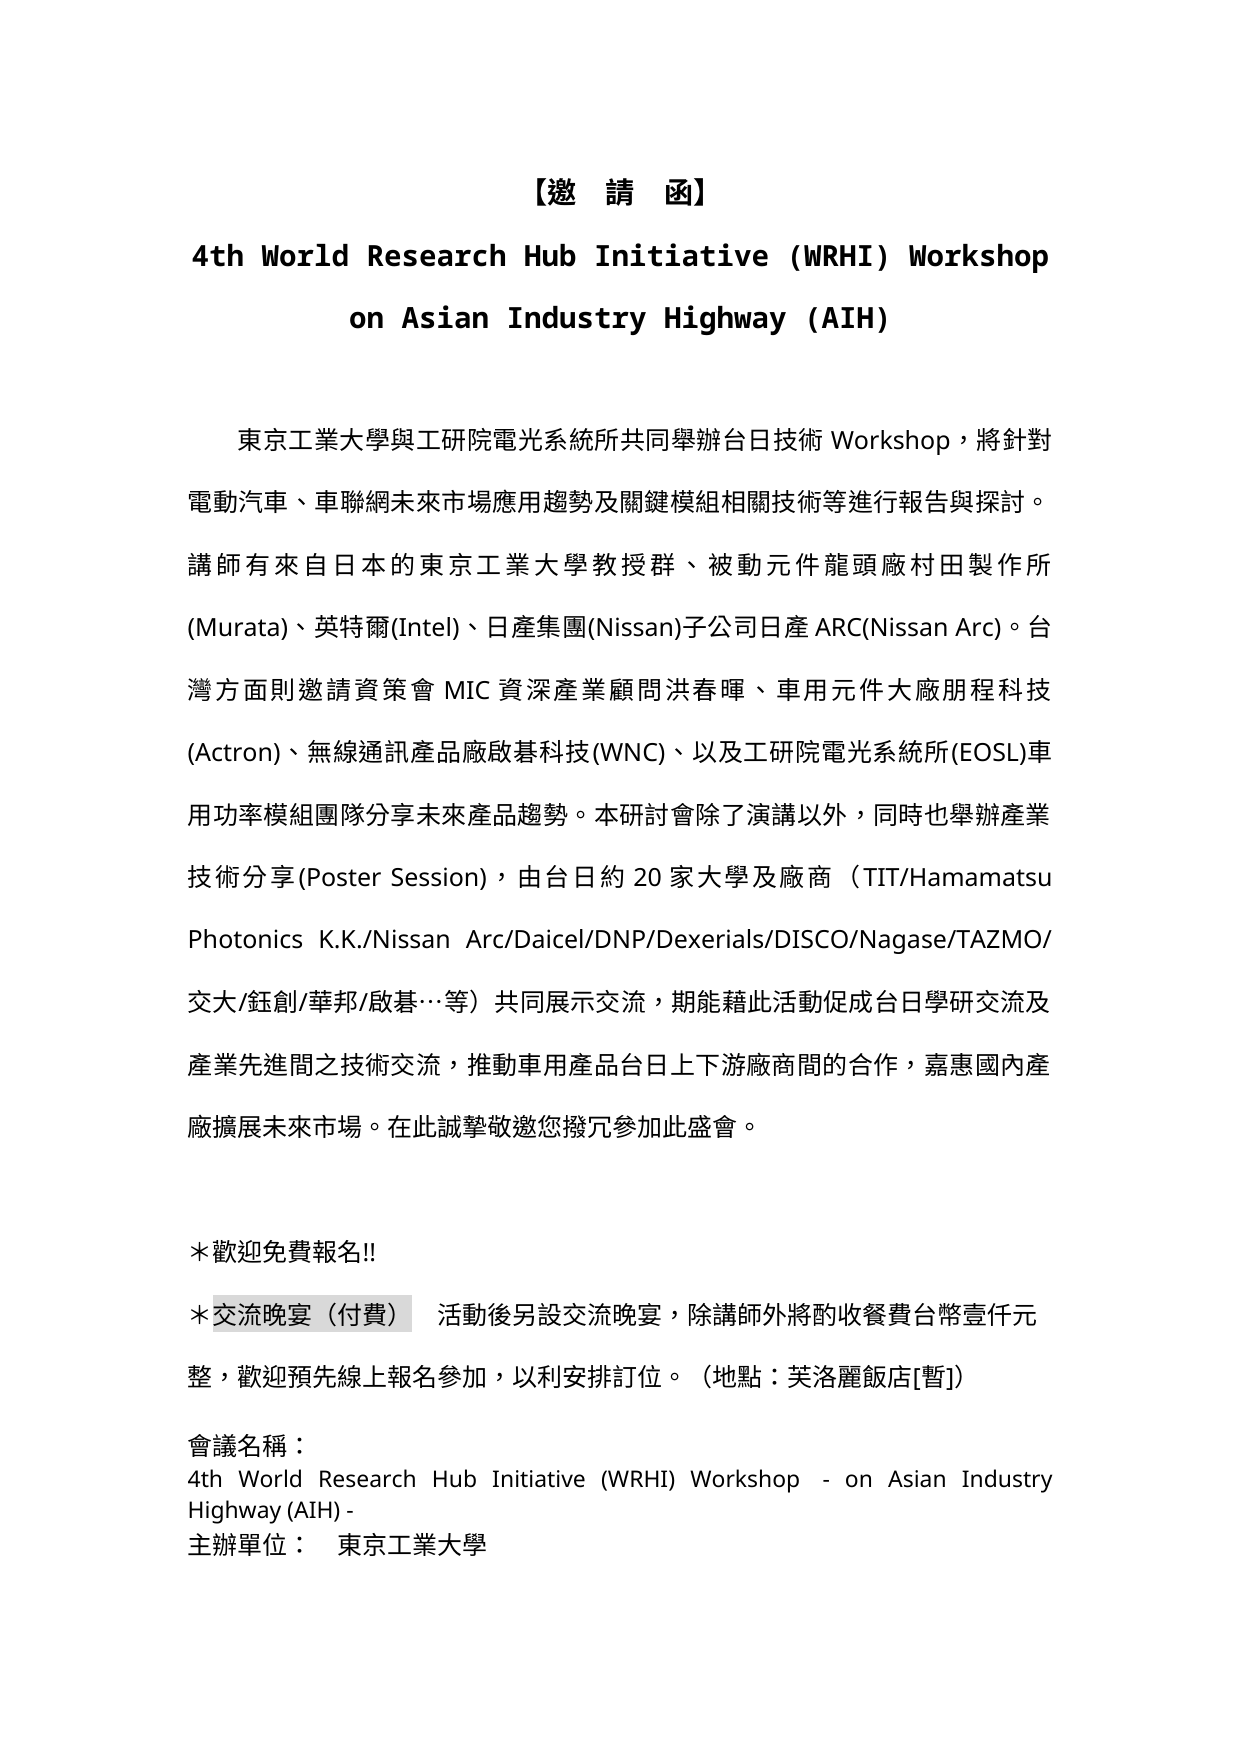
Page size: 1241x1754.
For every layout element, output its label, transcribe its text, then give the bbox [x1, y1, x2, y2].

text 主辦單位： 東京工業大學 [187, 1525, 1053, 1562]
text 【邀 請 函】 [187, 177, 1053, 210]
text on Asian Industry Highway (AIH) [187, 302, 1053, 335]
text 會議名稱： [187, 1427, 1053, 1463]
text ＊歡迎免費報名!! [187, 1209, 1053, 1272]
text 4th World Research Hub Initiative (WRHI) Workshop - on Asian Industry Highway (AIH) - [187, 1463, 1053, 1525]
text 4th World Research Hub Initiative (WRHI) Workshop [187, 239, 1053, 273]
text ＊交流晚宴（付費） 活動後另設交流晚宴，除講師外將酌收餐費台幣壹仟元整，歡迎預先線上報名參加，以利安排訂位。（地點：芙洛麗飯店[暫]） [187, 1272, 1053, 1397]
text 東京工業大學與工研院電光系統所共同舉辦台日技術Workshop，將針對電動汽車、車聯網未來市場應用趨勢及關鍵模組相關技術等進行報告與探討。講師有來自日本的東京工業大學教授群、被動元件龍頭廠村田製作所(Murata)、英特爾(Intel)、日產集團(Nissan)子公司日產ARC(Nissan Arc)。台灣方面則邀請資策會MIC資深產業顧問洪春暉、車用元件大廠朋程科技(Actron)、無線通訊產品廠啟碁科技(WNC)、以及工研院電光系統所(EOSL)車用功率模組團隊分享未來產品趨勢。本研討會除了演講以外，同時也舉辦產業技術分享(Poster Session)，由台日約20家大學及廠商（TIT/Hamamatsu Photonics K.K./Nissan Arc/Daicel/DNP/Dexerials/DISCO/Nagase/TAZMO/交大/鈺創/華邦/啟碁…等）共同展示交流，期能藉此活動促成台日學研交流及產業先進間之技術交流，推動車用產品台日上下游廠商間的合作，嘉惠國內產廠擴展未來市場。在此誠摯敬邀您撥冗參加此盛會。 [187, 397, 1053, 1147]
